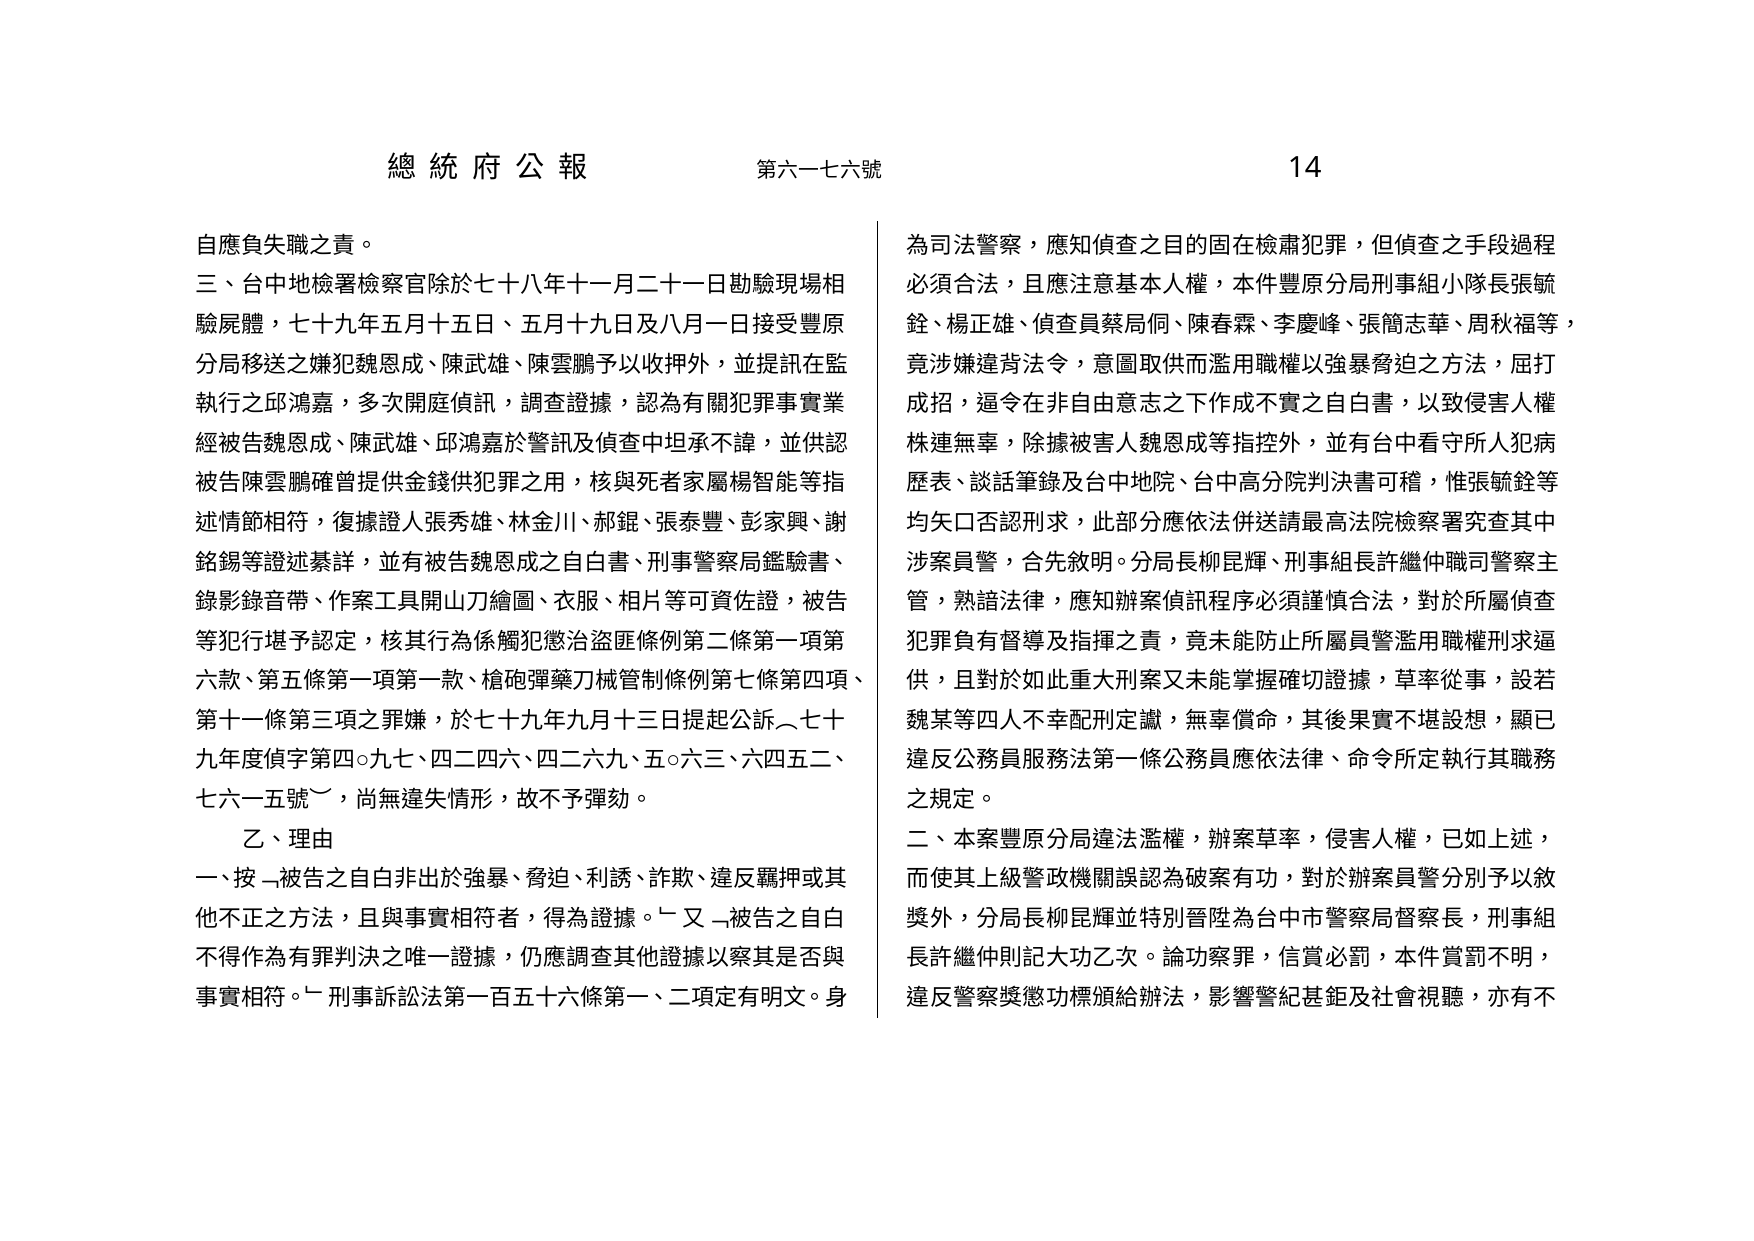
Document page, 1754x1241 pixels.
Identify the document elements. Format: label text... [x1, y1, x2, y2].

text 一、按﹁被告之自白非出於強暴、脅迫、利誘、詐欺、違反羈押或其他不正之方法，且與事實相符者，得為證據。﹂又﹁被告之自白，不得作為有罪判決之唯一證據，仍應調查其他證據以察其是否與事實相符。﹂刑事訴訟法第一百五十六條第一、二項定有明文。身為司法警察，應知偵查之目的固在檢肅犯罪，但偵查之手段過程必須合法，且應注意基本人權，本件豐原分局刑事組小隊長張毓銓、楊正雄、偵查員蔡局侗、陳春霖、李慶峰、張簡志華、周秋福等，竟涉嫌違背法令，意圖取供而濫用職權以強暴脅迫之方法，屈打成招，逼令在非自由意志之下作成不實之自白書，以致侵害人權，株連無辜，除據被害人魏恩成等指控外，並有台中看守所人犯病歷表、談話筆錄及台中地院、台中高分院判決書可稽，惟張毓銓等均矢口否認刑求，此部分應依法併送請最高法院檢察署究查其中涉案員警，合先敘明。分局長柳昆輝、刑事組長許繼仲職司警察主管，熟諳法律，應知辦案偵訊程序必須謹慎合法，對於所屬偵查犯罪負有督導及指揮之責，竟未能防止所屬員警濫用職權刑求逼供，且對於如此重大刑案又未能掌握確切證據，草率從事，設若魏某等四人不幸配刑定讞，無辜償命，其後果實不堪設想，顯已違反公務員服務法第一條公務員應依法律、命令所定執行其職務之規定。 [195, 855, 847, 1013]
text 乙、理由 [242, 815, 847, 855]
text 三、台中地檢署檢察官除於七十八年十一月二十一日勘驗現場相驗屍體，七十九年五月十五日、五月十九日及八月一日接受豐原分局移送之嫌犯魏恩成、陳武雄、陳雲鵬予以收押外，並提訊在監執行之邱鴻嘉，多次開庭偵訊，調查證據，認為有關犯罪事實業經被告魏恩成、陳武雄、邱鴻嘉於警訊及偵查中坦承不諱，並供認被告陳雲鵬確曾提供金錢供犯罪之用，核與死者家屬楊智能等指述情節相符，復據證人張秀雄、林金川、郝錕、張泰豐、彭家興、謝銘錫等證述綦詳，並有被告魏恩成之自白書、刑事警察局鑑驗書、錄影錄音帶、作案工具開山刀繪圖、衣服、相片等可資佐證，被告等犯行堪予認定，核其行為係觸犯懲治盜匪條例第二條第一項第六款、第五條第一項第一款、槍砲彈藥刀械管制條例第七條第四項、第十一條第三項之罪嫌，於七十九年九月十三日提起公訴︵七十九年度偵字第四○九七、四二四六、四二六九、五○六三、六四五二、七六一五號︶，尚無違失情形，故不予彈劾。 [195, 261, 847, 815]
text 二、本院約談魏恩成、邱鴻嘉、陳武雄︵陳雲鵬未到場，另以陳情書敘述經過情形︶均指訴渠等在豐原分局初訊或借提訊問時，在豐原分局刑事組、豐原分局五樓禮堂、馬岡派出所、或警車上遭受警察綑綁、毆打、灌水、電擊等非法手段逼供，致渠等因不堪忍受折磨，不得已才供認不實之自白等語。經向台中看守所調閱魏恩成等健康檢查表、病歷表等資料：魏恩成於七十九年五月十五日入所，同月二十五日豐原分局借提還押時，經檢查其身體傷痕，鼻子紅腫、左右手腕瘀血、性器瘀血、左右腳膝關節紅腫。七十九年六月十五日借提還押時，檢查其身體，後頸部瘀血、左右肘關節擦傷、左右膝後瘀血，並陳述陽具因電擊疼痛。陳武雄於七十九年六月五日借提還押時，其背部擦傷、左右肘擦傷、左膝關節擦傷、左右小腿擦傷。陳雲鵬於七十九年八月一日入所時頸部受傷。證人即律師吳闖於台中地院結證稱：﹁我接見被告魏恩成時，看到他左手腕有明顯瘀血、陽具紅腫﹂。證人即同所羈押之衣旭華、林喜陽、柯永為等亦分別證稱：﹁與魏恩成同監時，看到魏恩成被借提回來，身體均有受傷，他痛苦呻吟，下體被電，水腫嚴重，借提出去一次比一次嚴重，他氣喘困難，他被借提出去，回來就好像快死了﹂等語。台中地院及台中高分院於判決理由欄內亦分別認定被告魏恩成之自白係於警訊時被刑求，顯係出於強暴脅迫，並非在其自由意志下所為，有台中地院七十九年度重訴字第一四八九號、台中高分院八十年度上訴字第六四六號、八十一年度上更字第一二○號判決書可稽，而該分局員警刑求地點係在刑事組指紋室或五樓禮堂，分局長柳昆輝及刑事組長許繼仲實難諉稱不知情，顯然未盡督導之責，嚴加防止所屬員警對人犯刑求逼供，自應負失職之責。 [195, 222, 847, 261]
text 二、本案豐原分局違法濫權，辦案草率，侵害人權，已如上述，而使其上級警政機關誤認為破案有功，對於辦案員警分別予以敘獎外，分局長柳昆輝並特別晉陞為台中市警察局督察長，刑事組長許繼仲則記大功乙次。論功察罪，信賞必罰，本件賞罰不明，違反警察獎懲功標頒給辦法，影響警紀甚鉅及社會視聽，亦有不 [907, 815, 1559, 1013]
text 一、按﹁被告之自白非出於強暴、脅迫、利誘、詐欺、違反羈押或其他不正之方法，且與事實相符者，得為證據。﹂又﹁被告之自白，不得作為有罪判決之唯一證據，仍應調查其他證據以察其是否與事實相符。﹂刑事訴訟法第一百五十六條第一、二項定有明文。身為司法警察，應知偵查之目的固在檢肅犯罪，但偵查之手段過程必須合法，且應注意基本人權，本件豐原分局刑事組小隊長張毓銓、楊正雄、偵查員蔡局侗、陳春霖、李慶峰、張簡志華、周秋福等，竟涉嫌違背法令，意圖取供而濫用職權以強暴脅迫之方法，屈打成招，逼令在非自由意志之下作成不實之自白書，以致侵害人權，株連無辜，除據被害人魏恩成等指控外，並有台中看守所人犯病歷表、談話筆錄及台中地院、台中高分院判決書可稽，惟張毓銓等均矢口否認刑求，此部分應依法併送請最高法院檢察署究查其中涉案員警，合先敘明。分局長柳昆輝、刑事組長許繼仲職司警察主管，熟諳法律，應知辦案偵訊程序必須謹慎合法，對於所屬偵查犯罪負有督導及指揮之責，竟未能防止所屬員警濫用職權刑求逼供，且對於如此重大刑案又未能掌握確切證據，草率從事，設若魏某等四人不幸配刑定讞，無辜償命，其後果實不堪設想，顯已違反公務員服務法第一條公務員應依法律、命令所定執行其職務之規定。 [907, 222, 1559, 815]
